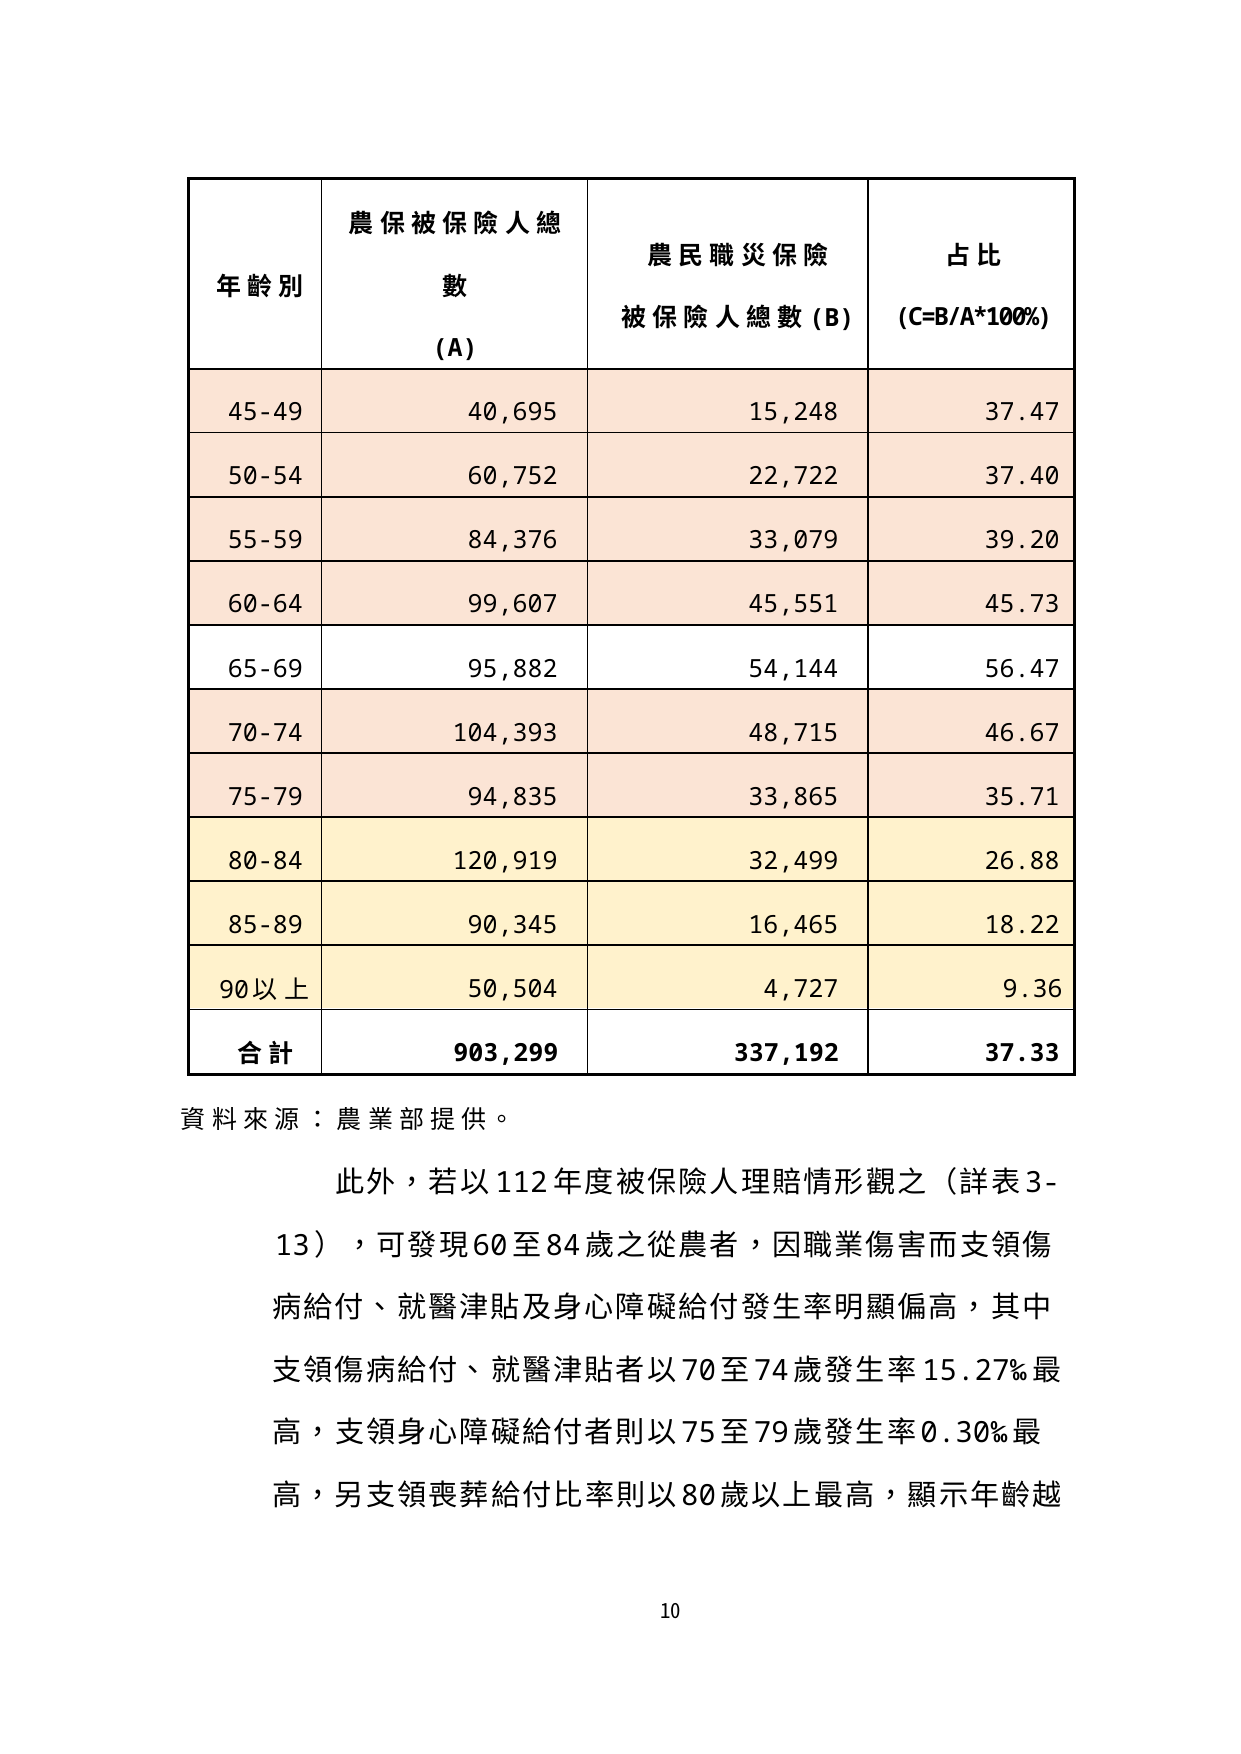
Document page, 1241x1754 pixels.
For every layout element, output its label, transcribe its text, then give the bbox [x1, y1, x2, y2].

table_cell 94,835 [322, 754, 587, 816]
table_cell 15,248 [588, 370, 867, 432]
table_header 占比 (C=B/A*100%) [869, 180, 1073, 368]
table_cell 18.22 [869, 882, 1073, 944]
table_header 農民職災保險 被保險人總數(B) [588, 180, 867, 368]
table_cell 80-84 [190, 818, 321, 880]
table_cell 40,695 [322, 370, 587, 432]
table_cell 48,715 [588, 690, 867, 752]
table_cell 35.71 [869, 754, 1073, 816]
table_cell 50-54 [190, 433, 321, 496]
table_cell 65-69 [190, 626, 321, 688]
table_cell 45,551 [588, 562, 867, 624]
table_cell 16,465 [588, 882, 867, 944]
table_cell 75-79 [190, 754, 321, 816]
table_cell 903,299 [322, 1010, 587, 1072]
table_cell 37.40 [869, 433, 1073, 496]
table_cell 99,607 [322, 562, 587, 624]
table_cell 45.73 [869, 562, 1073, 624]
table_cell 90,345 [322, 882, 587, 944]
table_cell 46.67 [869, 690, 1073, 752]
table_header 年齡別 [190, 180, 321, 368]
table_cell 70-74 [190, 690, 321, 752]
table_cell 120,919 [322, 818, 587, 880]
table_cell 37.33 [869, 1010, 1073, 1072]
table_cell 4,727 [588, 946, 867, 1008]
table_cell 55-59 [190, 498, 321, 560]
table_cell 84,376 [322, 498, 587, 560]
table_cell 39.20 [869, 498, 1073, 560]
table_cell 90以上 [190, 946, 321, 1008]
table_cell 33,865 [588, 754, 867, 816]
table_cell 22,722 [588, 433, 867, 496]
table_cell 104,393 [322, 690, 587, 752]
table_cell 95,882 [322, 626, 587, 688]
table_cell 60-64 [190, 562, 321, 624]
table_cell 56.47 [869, 626, 1073, 688]
text 資料來源：農業部提供。 [177, 1076, 1063, 1138]
table_cell 26.88 [869, 818, 1073, 880]
table_cell 54,144 [588, 626, 867, 688]
table_cell 合計 [190, 1010, 321, 1072]
table_header 農保被保險人總數 (A) [322, 180, 587, 368]
text 此外，若以112年度被保險人理賠情形觀之（詳表3-13），可發現60至84歲之從農者，因職業傷害而支領傷病給付、就醫津貼及身心障礙給付發生率明顯偏高，其中支領傷病給付、就醫津貼者以70至74歲發生率15.27‰最高，支領身心障礙給付者則以75至79歲發生率0.30‰最高，另支領喪葬給付比率則以80歲以上最高，顯示年齡越 [266, 1138, 1063, 1513]
table_cell 50,504 [322, 946, 587, 1008]
table_cell 85-89 [190, 882, 321, 944]
table_cell 337,192 [588, 1010, 867, 1072]
table_cell 33,079 [588, 498, 867, 560]
table_cell 45-49 [190, 370, 321, 432]
table_cell 60,752 [322, 433, 587, 496]
table_cell 37.47 [869, 370, 1073, 432]
table_cell 9.36 [869, 946, 1073, 1008]
table_cell 32,499 [588, 818, 867, 880]
